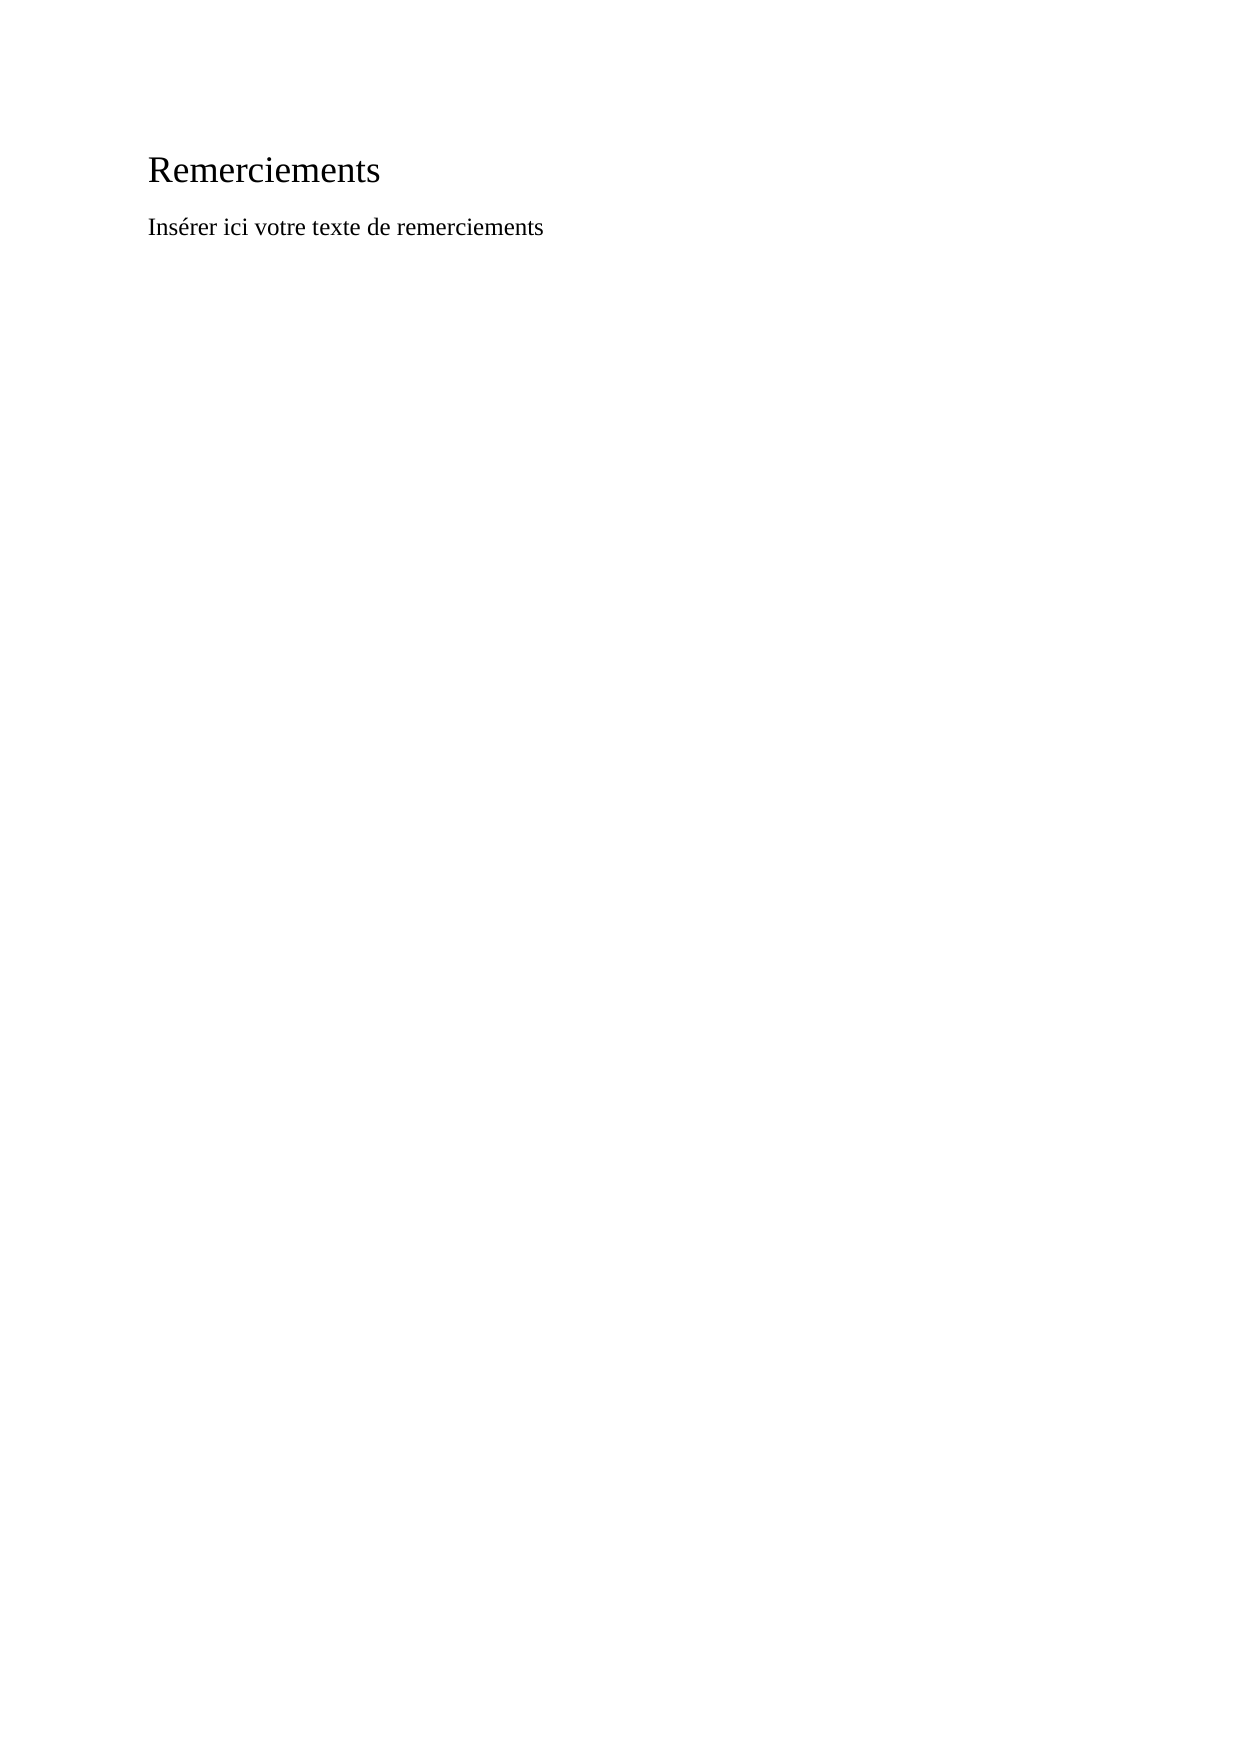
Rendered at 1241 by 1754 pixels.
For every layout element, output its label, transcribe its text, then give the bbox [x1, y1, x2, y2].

text Remerciements [148, 148, 1092, 191]
subtitle Insérer ici votre texte de remerciements [148, 212, 1092, 241]
